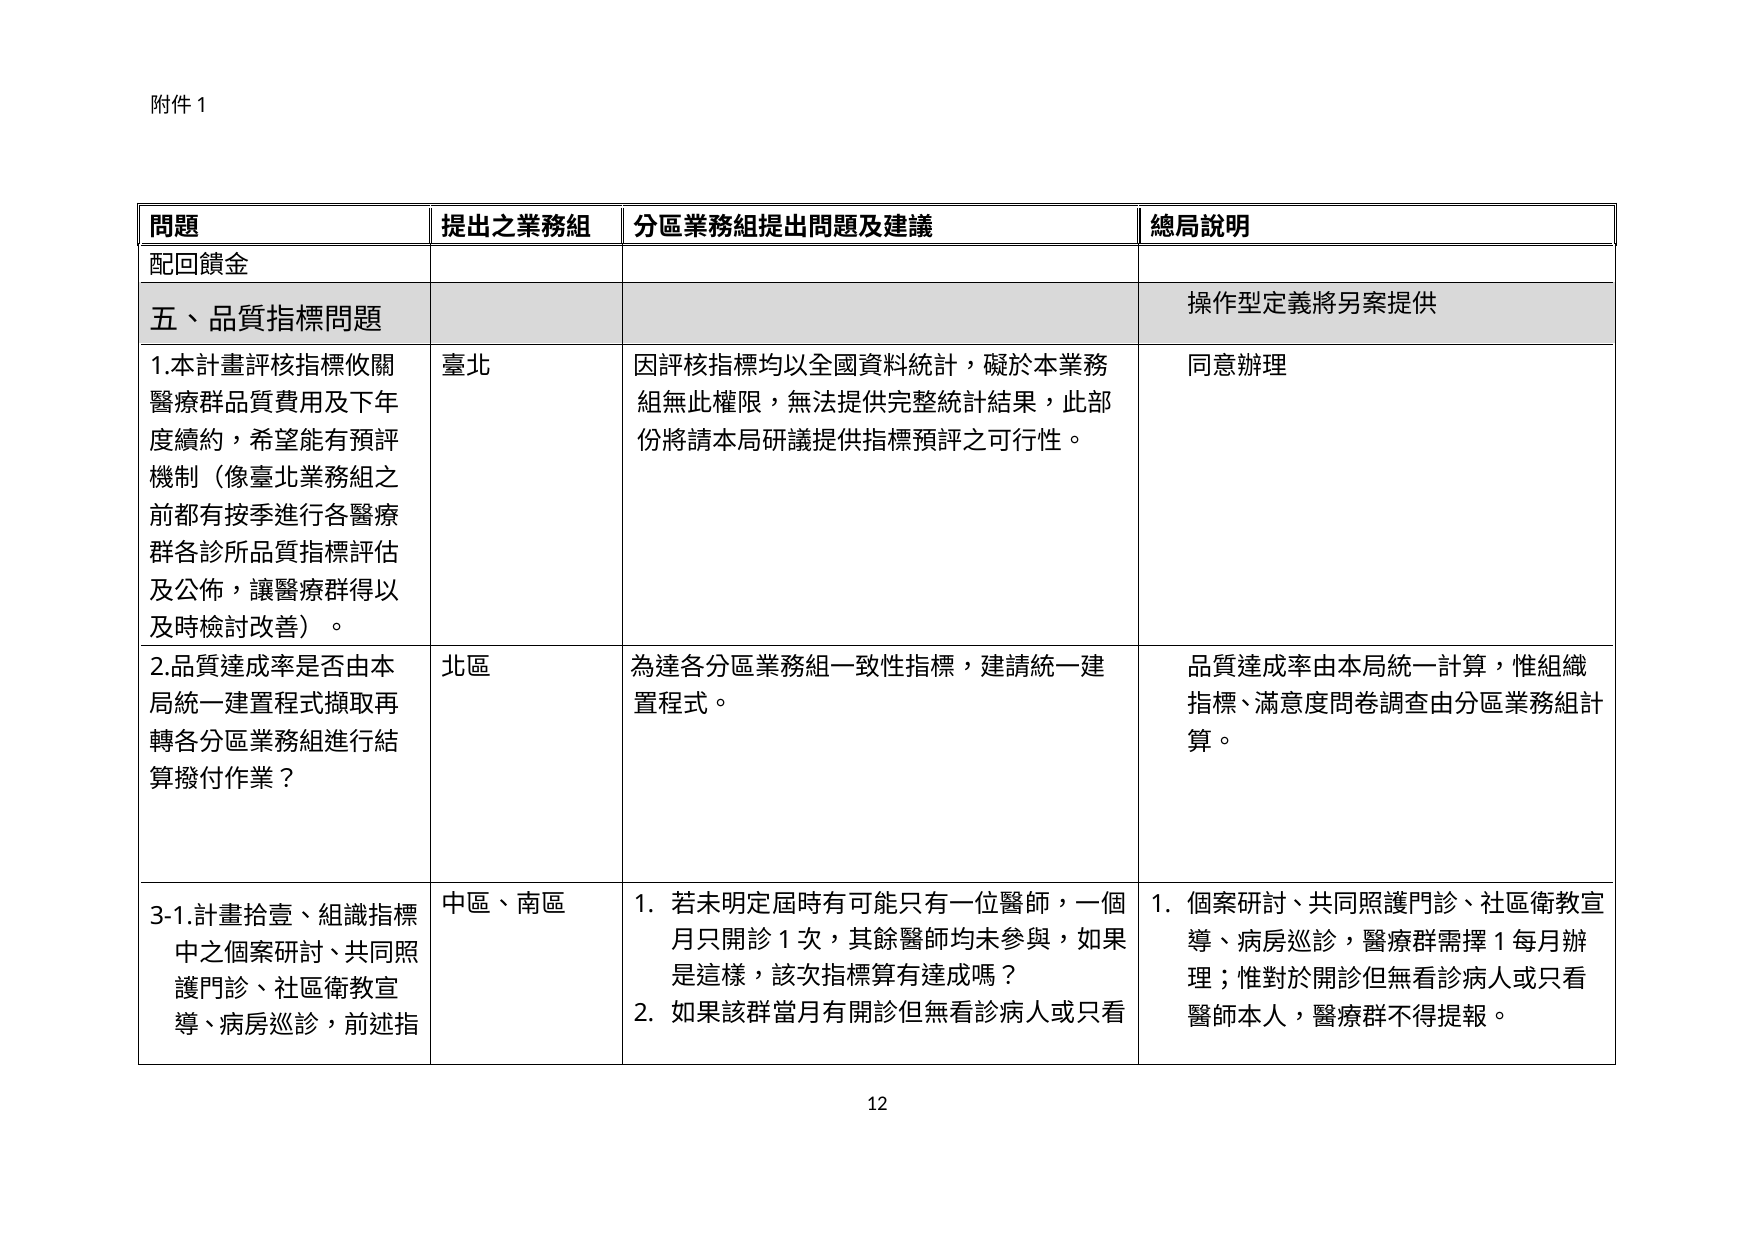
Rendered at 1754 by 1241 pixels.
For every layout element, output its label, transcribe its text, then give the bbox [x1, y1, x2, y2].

table_header 提出之業務組 [430, 206, 622, 243]
table_cell 五、品質指標問題 [139, 282, 430, 343]
table_cell 操作型定義將另案提供 [1139, 282, 1615, 343]
table_cell [1139, 243, 1615, 282]
table_header 分區業務組提出問題及建議 [622, 204, 1139, 243]
table_cell 中區、南區 [431, 883, 622, 1064]
table_cell 1.本計畫評核指標攸關醫療群品質費用及下年度續約，希望能有預評機制（像臺北業務組之前都有按季進行各醫療群各診所品質指標評估及公佈，讓醫療群得以及時檢討改善）。 [139, 344, 430, 644]
table_cell [431, 283, 622, 343]
table_cell [623, 283, 1138, 343]
table_header 問題 [140, 206, 430, 243]
table_cell 品質達成率由本局統一計算，惟組織指標、滿意度問卷調查由分區業務組計算。 [1139, 645, 1615, 882]
table_cell 若未明定屆時有可能只有一位醫師，一個月只開診1次，其餘醫師均未參與，如果是這樣，該次指標算有達成嗎？ 如果該群當月有開診但無看診病人或只看 [623, 883, 1138, 1064]
table_cell [623, 246, 1138, 282]
table_cell 臺北 [431, 345, 622, 644]
table_cell 為達各分區業務組一致性指標，建請統一建置程式。 [623, 646, 1138, 882]
table_cell [431, 246, 622, 282]
table_header 總局說明 [1139, 206, 1614, 243]
table_cell 配回饋金 [139, 243, 430, 282]
table_cell 3-1.計畫拾壹、組識指標中之個案研討、共同照護門診、社區衛教宣導、病房巡診，前述指 [139, 882, 430, 1064]
table_cell 個案研討、共同照護門診、社區衛教宣導、病房巡診，醫療群需擇1每月辦理；惟對於開診但無看診病人或只看醫師本人，醫療群不得提報。 部分分區業務組希望保有自主彈性，同意南區業務組辦理，並轉請各分區業務組參考。 [1139, 882, 1615, 1064]
table_cell 同意辦理 [1139, 344, 1615, 644]
table_cell 因評核指標均以全國資料統計，礙於本業務組無此權限，無法提供完整統計結果，此部份將請本局研議提供指標預評之可行性。 [623, 345, 1138, 644]
table_cell 2.品質達成率是否由本局統一建置程式擷取再轉各分區業務組進行結算撥付作業？ [139, 645, 430, 882]
table_cell 北區 [431, 646, 622, 882]
